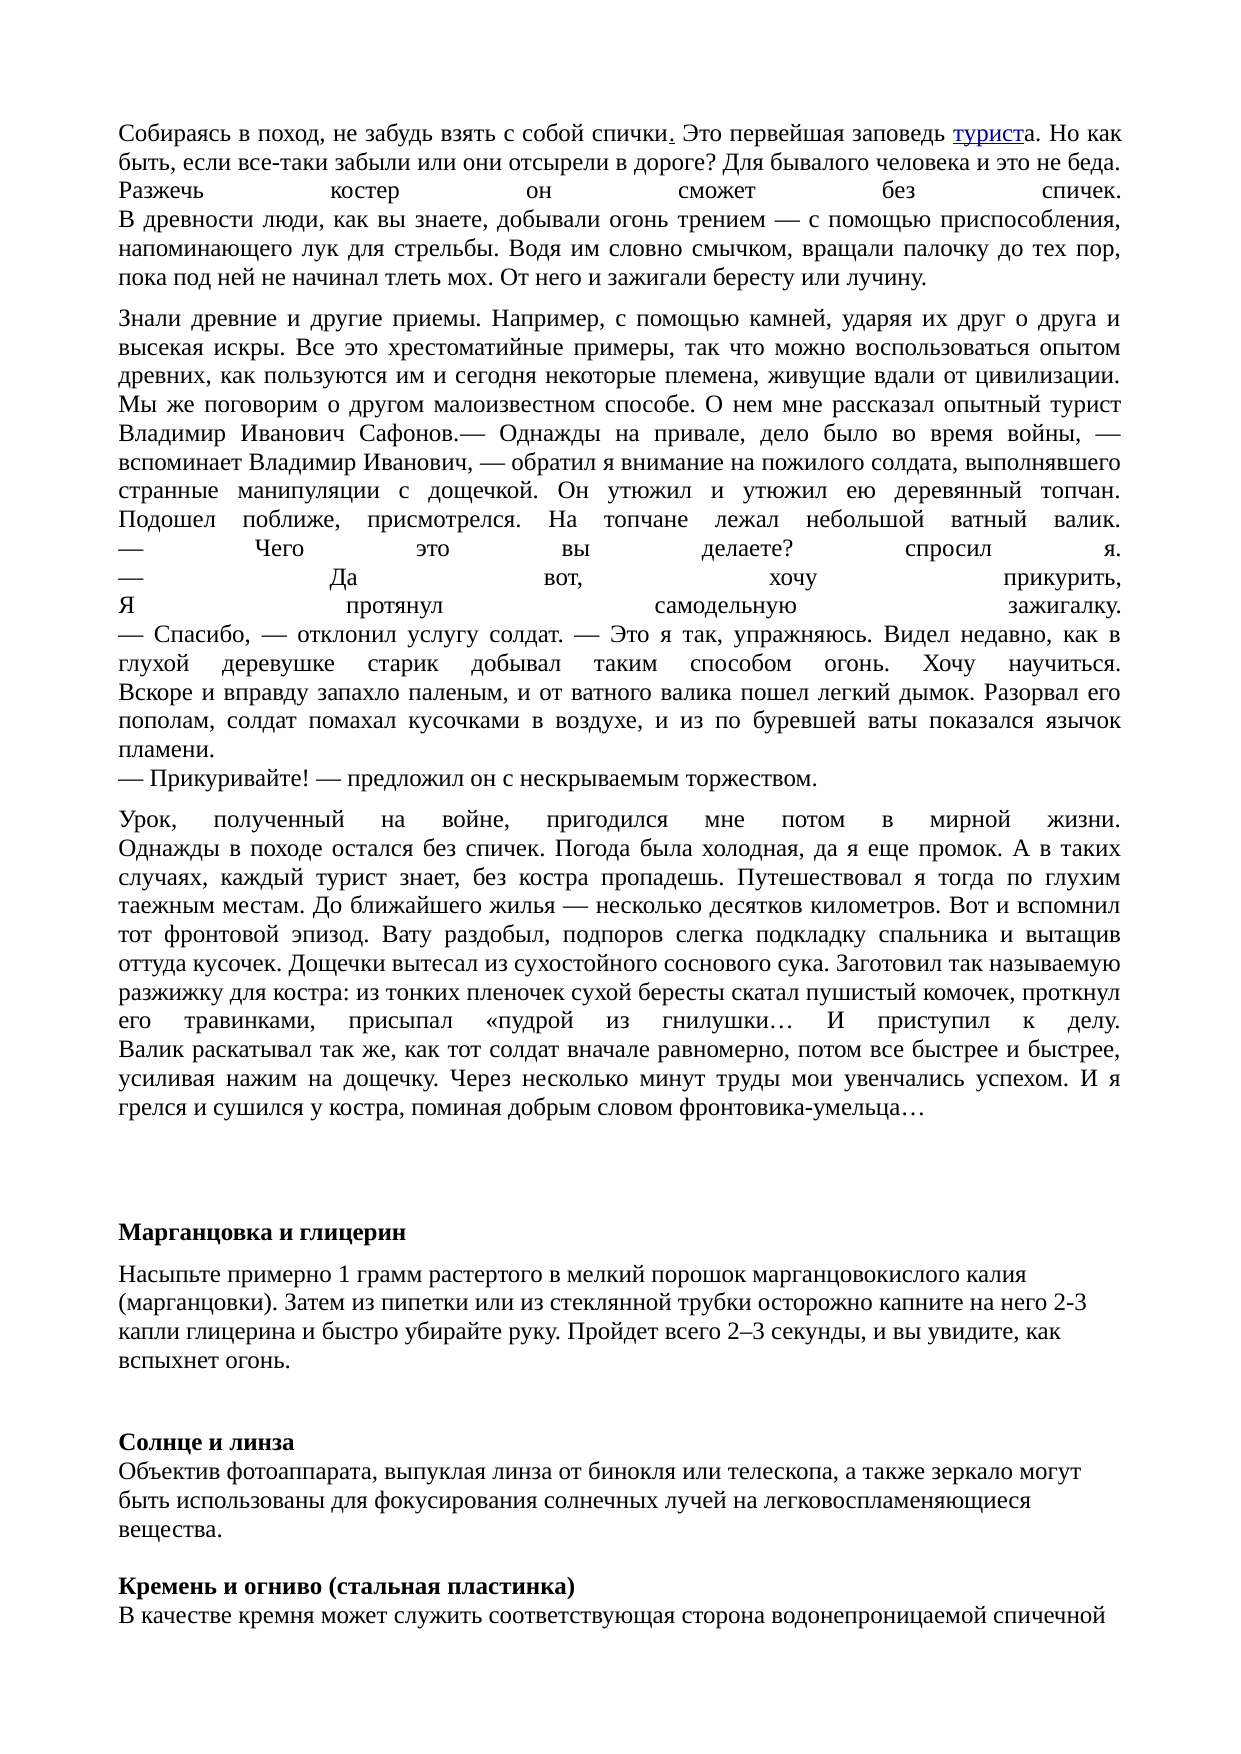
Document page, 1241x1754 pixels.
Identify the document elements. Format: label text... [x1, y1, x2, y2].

text Урок, полученный на войне, пригодился мне потом в мирной жизни. Однажды в походе остался без спичек. Погода была холодная, да я еще промок. А в таких случаях, каждый турист знает, без костра пропадешь. Путешествовал я тогда по глухим таежным местам. До ближайшего жилья — несколько десятков километров. Вот и вспомнил тот фронтовой эпизод. Вату раздобыл, подпоров слегка подкладку спальника и вытащив оттуда кусочек. Дощечки вытесал из сухостойного соснового сука. Заготовил так называемую разжижку для костра: из тонких пленочек сухой бересты скатал пушистый комочек, проткнул его травинками, присыпал «пудрой из гнилушки… И приступил к делу. Валик раскатывал так же, как тот солдат вначале равномерно, потом все быстрее и быстрее, усиливая нажим на дощечку. Через несколько минут труды мои увенчались успехом. И я грелся и сушился у костра, поминая добрым словом фронтовика-умельца… [118, 804, 1122, 1121]
text Собираясь в поход, не забудь взять с собой спички. Это первейшая заповедь туриста. Но как быть, если все-таки забыли или они отсырели в дороге? Для бывалого человека и это не беда. Разжечь костер он сможет без спичек. В древности люди, как вы знаете, добывали огонь трением — с помощью приспособления, напоминающего лук для стрельбы. Водя им словно смычком, вращали палочку до тех пор, пока под ней не начинал тлеть мох. От него и зажигали бересту или лучину. [118, 118, 1122, 291]
text Солнце и линза Объектив фотоаппарата, выпуклая линза от бинокля или телескопа, а также зеркало могут быть использованы для фокусирования солнечных лучей на легковоспламеняющиеся вещества. Кремень и огниво (стальная пластинка) В качестве кремня может служить соответствующая сторона водонепроницаемой спичечной [118, 1427, 1122, 1629]
text Марганцовка и глицерин [118, 1217, 1122, 1246]
text Знали древние и другие приемы. Например, с помощью камней, ударяя их друг о друга и высекая искры. Все это хрестоматийные примеры, так что можно воспользоваться опытом древних, как пользуются им и сегодня некоторые племена, живущие вдали от цивилизации. Мы же поговорим о другом малоизвестном способе. О нем мне рассказал опытный турист Владимир Иванович Сафонов.— Однажды на привале, дело было во время войны, — вспоминает Владимир Иванович, — обратил я внимание на пожилого солдата, выполнявшего странные манипуляции с дощечкой. Он утюжил и утюжил ею деревянный топчан. Подошел поближе, присмотрелся. На топчане лежал небольшой ватный валик. — Чего это вы делаете? спросил я. — Да вот, хочу прикурить, Я протянул самодельную зажигалку. — Спасибо, — отклонил услугу солдат. — Это я так, упражняюсь. Видел недавно, как в глухой деревушке старик добывал таким способом огонь. Хочу научиться. Вскоре и вправду запахло паленым, и от ватного валика пошел легкий дымок. Разорвал его пополам, солдат помахал кусочками в воздухе, и из по буревшей ваты показался язычок пламени. — Прикуривайте! — предложил он с нескрываемым торжеством. [118, 303, 1122, 792]
text Насыпьте примерно 1 грамм растертого в мелкий порошок марганцовокислого калия (марганцовки). Затем из пипетки или из стеклянной трубки осторожно капните на него 2-3 капли глицерина и быстро убирайте руку. Пройдет всего 2–3 секунды, и вы увидите, как вспыхнет огонь. [118, 1259, 1122, 1374]
